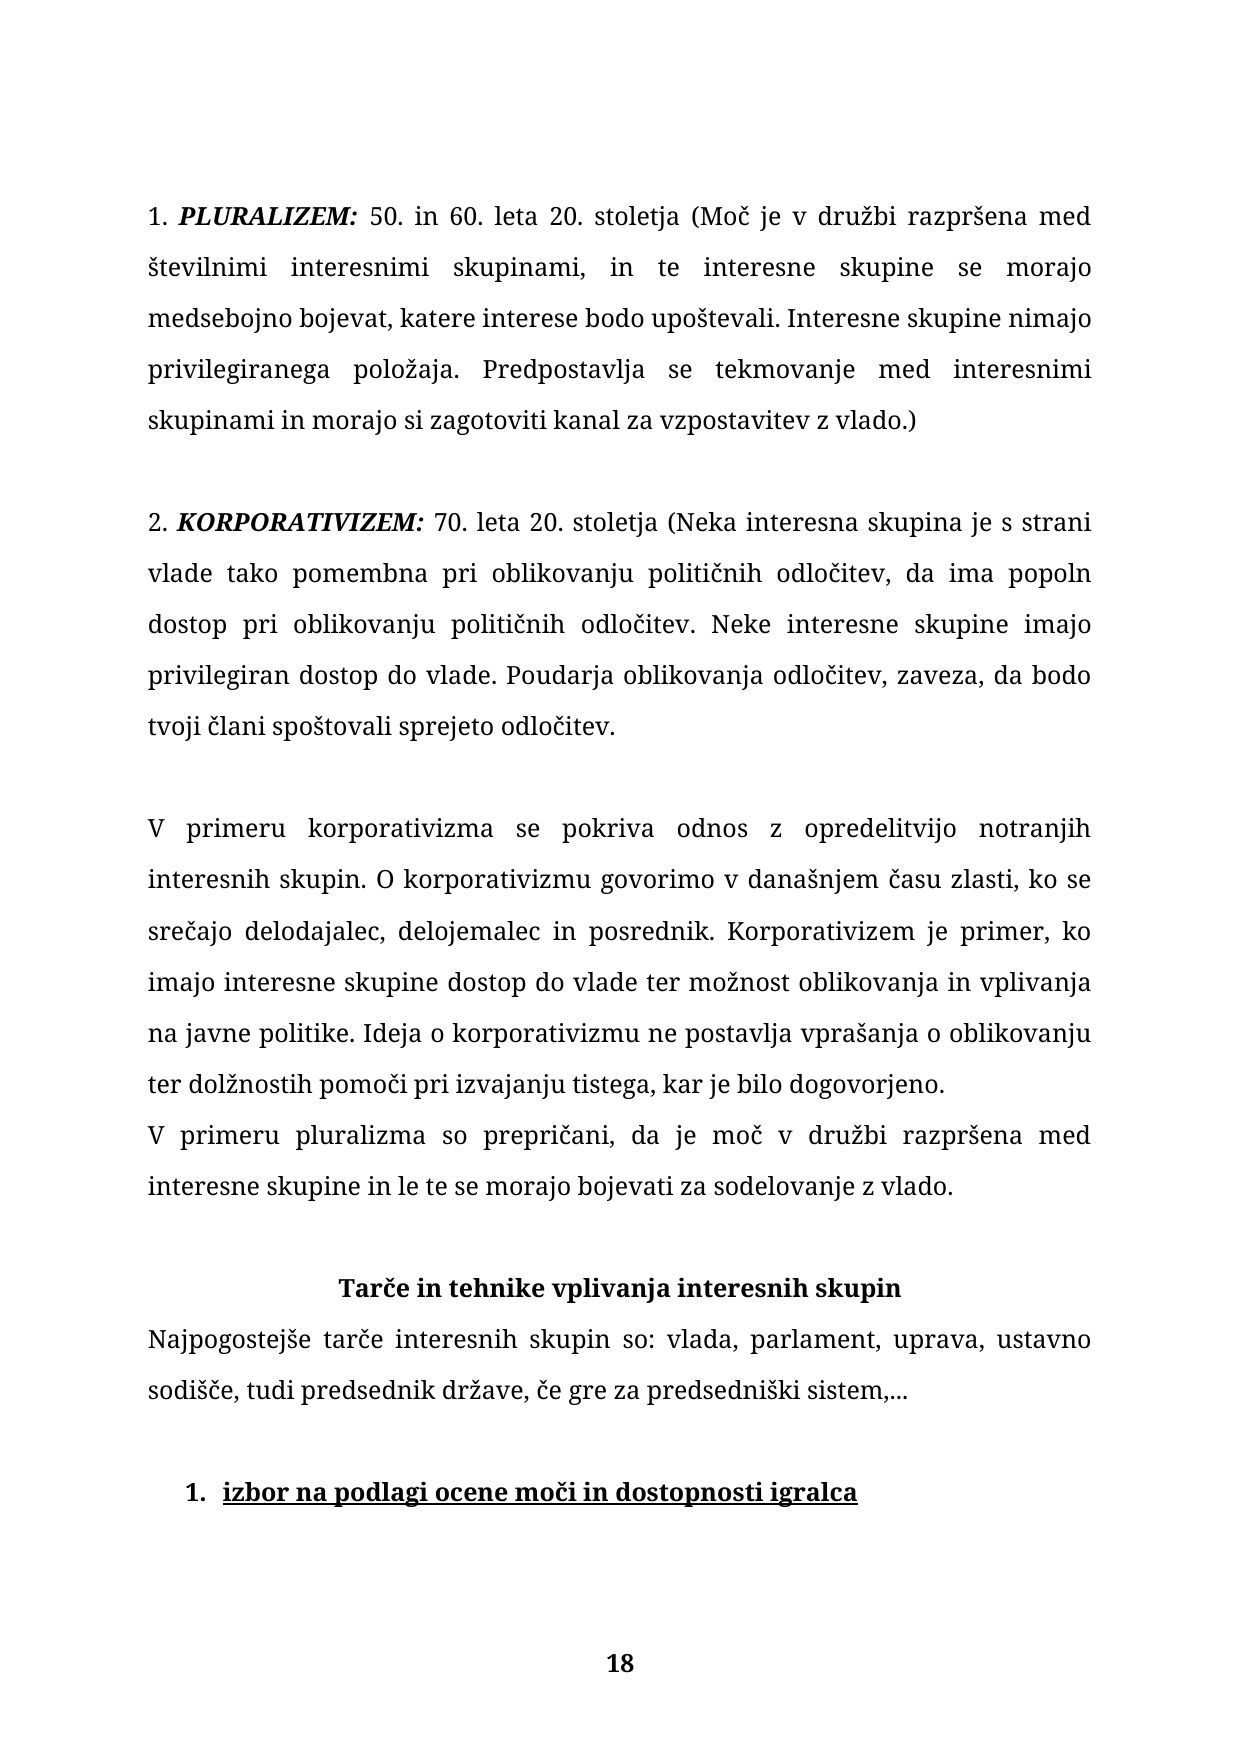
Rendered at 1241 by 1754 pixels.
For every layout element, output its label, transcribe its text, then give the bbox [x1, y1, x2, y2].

text V primeru korporativizma se pokriva odnos z opredelitvijo notranjih interesnih skupin. O korporativizmu govorimo v današnjem času zlasti, ko se srečajo delodajalec, delojemalec in posrednik. Korporativizem je primer, ko imajo interesne skupine dostop do vlade ter možnost oblikovanja in vplivanja na javne politike. Ideja o korporativizmu ne postavlja vprašanja o oblikovanju ter dolžnostih pomoči pri izvajanju tistega, kar je bilo dogovorjeno. [148, 811, 1093, 1100]
text 1. PLURALIZEM: 50. in 60. leta 20. stoletja (Moč je v družbi razpršena med številnimi interesnimi skupinami, in te interesne skupine se morajo medsebojno bojevat, katere interese bodo upoštevali. Interesne skupine nimajo privilegiranega položaja. Predpostavlja se tekmovanje med interesnimi skupinami in morajo si zagotoviti kanal za vzpostavitev z vlado.) [148, 199, 1093, 437]
text 2. KORPORATIVIZEM: 70. leta 20. stoletja (Neka interesna skupina je s strani vlade tako pomembna pri oblikovanju političnih odločitev, da ima popoln dostop pri oblikovanju političnih odločitev. Neke interesne skupine imajo privilegiran dostop do vlade. Poudarja oblikovanja odločitev, zaveza, da bodo tvoji člani spoštovali sprejeto odločitev. [148, 505, 1093, 743]
text V primeru pluralizma so prepričani, da je moč v družbi razpršena med interesne skupine in le te se morajo bojevati za sodelovanje z vlado. [148, 1117, 1093, 1202]
text Tarče in tehnike vplivanja interesnih skupin [148, 1271, 1093, 1304]
list izbor na podlagi ocene moči in dostopnosti igralca [185, 1475, 1093, 1509]
text Najpogostejše tarče interesnih skupin so: vlada, parlament, uprava, ustavno sodišče, tudi predsednik države, če gre za predsedniški sistem,... [148, 1322, 1093, 1407]
